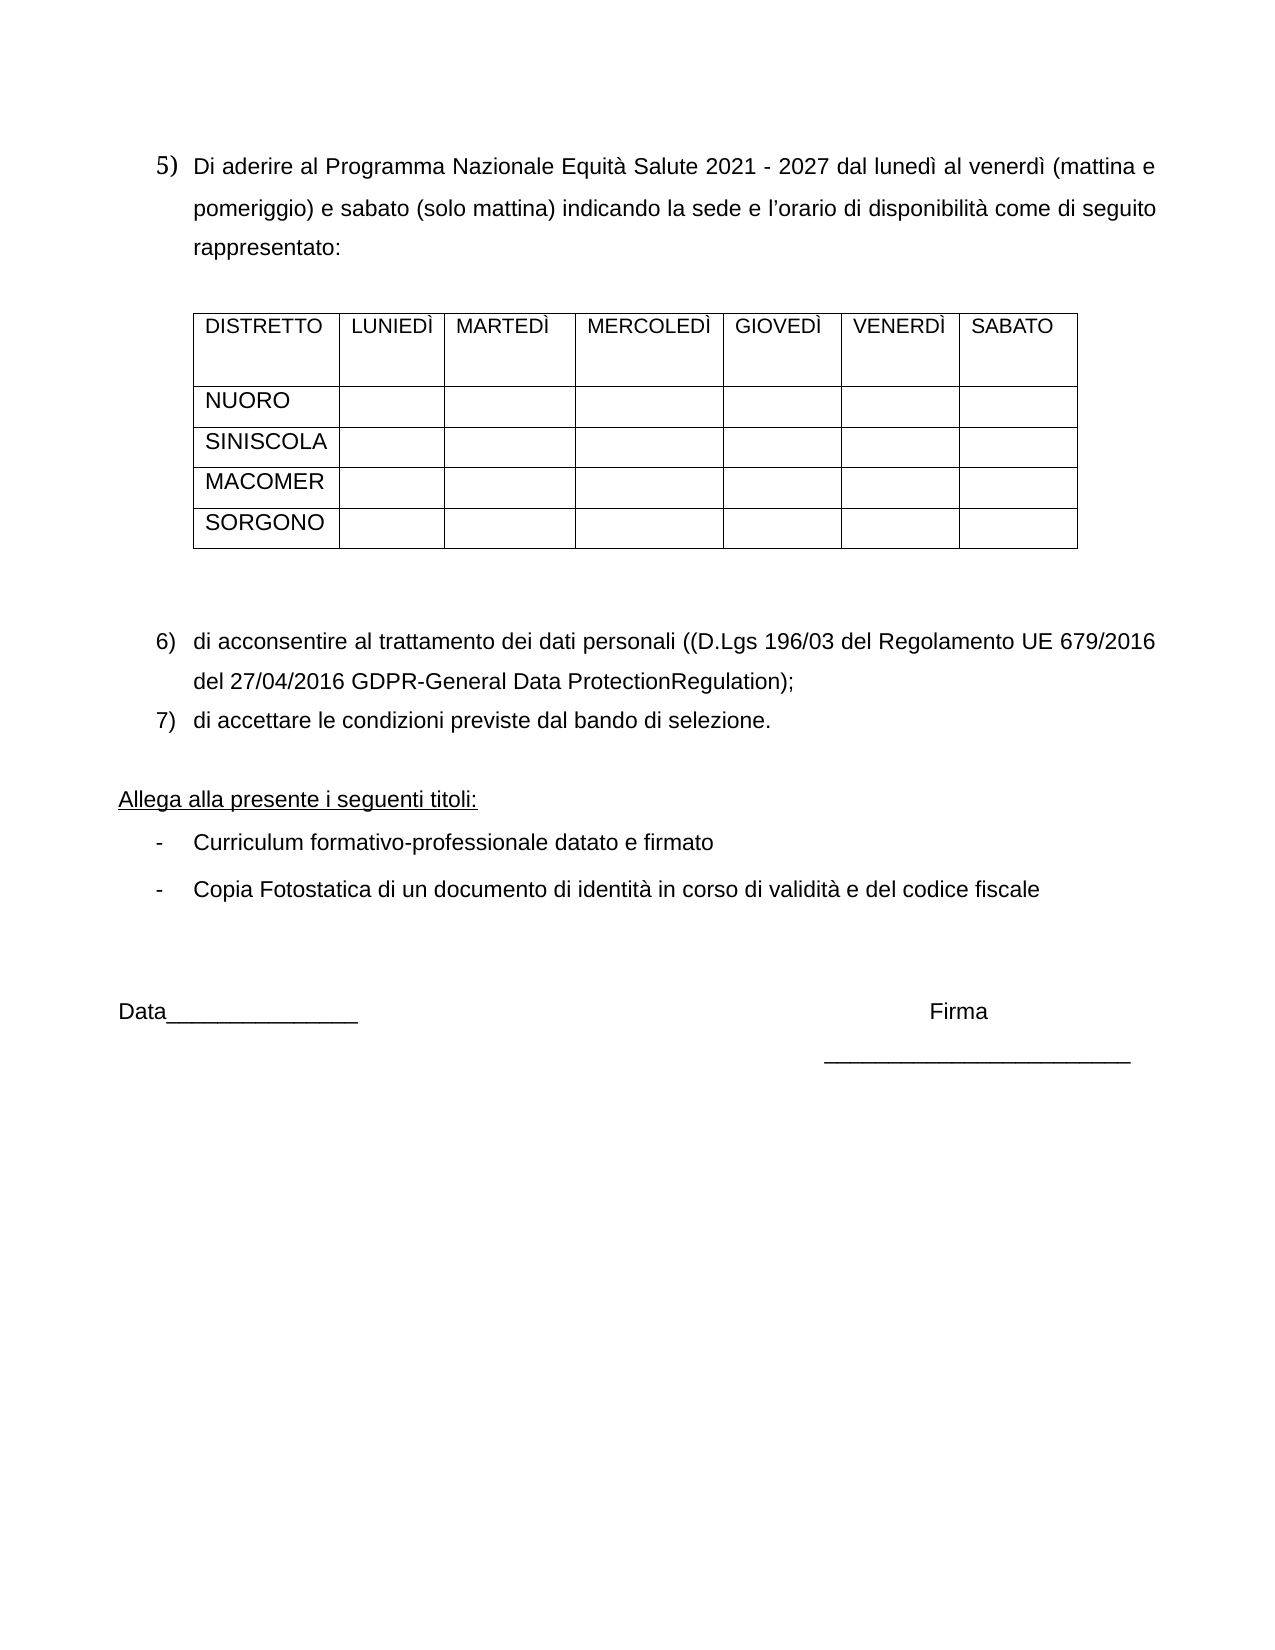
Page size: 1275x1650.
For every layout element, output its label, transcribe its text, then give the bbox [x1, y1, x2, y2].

table_cell SINISCOLA [194, 428, 339, 467]
text Allega alla presente i seguenti titoli: [118, 786, 1157, 812]
list Curriculum formativo-professionale datato e firmato [156, 826, 1157, 857]
list Di aderire al Programma Nazionale Equità Salute 2021 - 2027 dal lunedì al venerdì (mattina e pomeriggio) e sabato (solo mattina) indicando la sede e l’orario di disponibilità come di seguito rappresentato: [156, 148, 1157, 261]
table_cell [724, 428, 841, 467]
text ________________________ [118, 1038, 1157, 1064]
table_cell [960, 428, 1077, 467]
text Data_______________ Firma [118, 998, 1157, 1025]
list di acconsentire al trattamento dei dati personali ((D.Lgs 196/03 del Regolamento UE 679/2016 del 27/04/2016 GDPR-General Data ProtectionRegulation); [156, 628, 1157, 694]
table_cell [445, 387, 575, 427]
table_cell [724, 509, 841, 548]
table_cell NUORO [194, 387, 339, 427]
table_cell [445, 428, 575, 467]
table_cell [576, 468, 723, 508]
table_cell SORGONO [194, 509, 339, 548]
table_header MARTEDÌ [445, 314, 575, 386]
table_header VENERDÌ [842, 314, 959, 386]
table_cell [960, 509, 1077, 548]
table_cell [842, 387, 959, 427]
table_header MERCOLEDÌ [576, 314, 723, 386]
table_cell [842, 428, 959, 467]
list Copia Fotostatica di un documento di identità in corso di validità e del codice fiscale [156, 872, 1157, 904]
table_cell [340, 468, 444, 508]
table_cell [340, 428, 444, 467]
table_header GIOVEDÌ [724, 314, 841, 386]
table_cell [724, 468, 841, 508]
list di accettare le condizioni previste dal bando di selezione. [156, 707, 1157, 733]
table_cell MACOMER [194, 468, 339, 508]
table_cell [576, 428, 723, 467]
table_header DISTRETTO [194, 314, 339, 386]
table_cell [445, 509, 575, 548]
table_cell [576, 509, 723, 548]
table_header LUNIEDÌ [340, 314, 444, 386]
table_cell [842, 509, 959, 548]
table_cell [340, 387, 444, 427]
table_cell [842, 468, 959, 508]
table_cell [960, 468, 1077, 508]
table_cell [576, 387, 723, 427]
table_cell [445, 468, 575, 508]
table_cell [340, 509, 444, 548]
table_cell [960, 387, 1077, 427]
table_header SABATO [960, 314, 1077, 386]
table_cell [724, 387, 841, 427]
